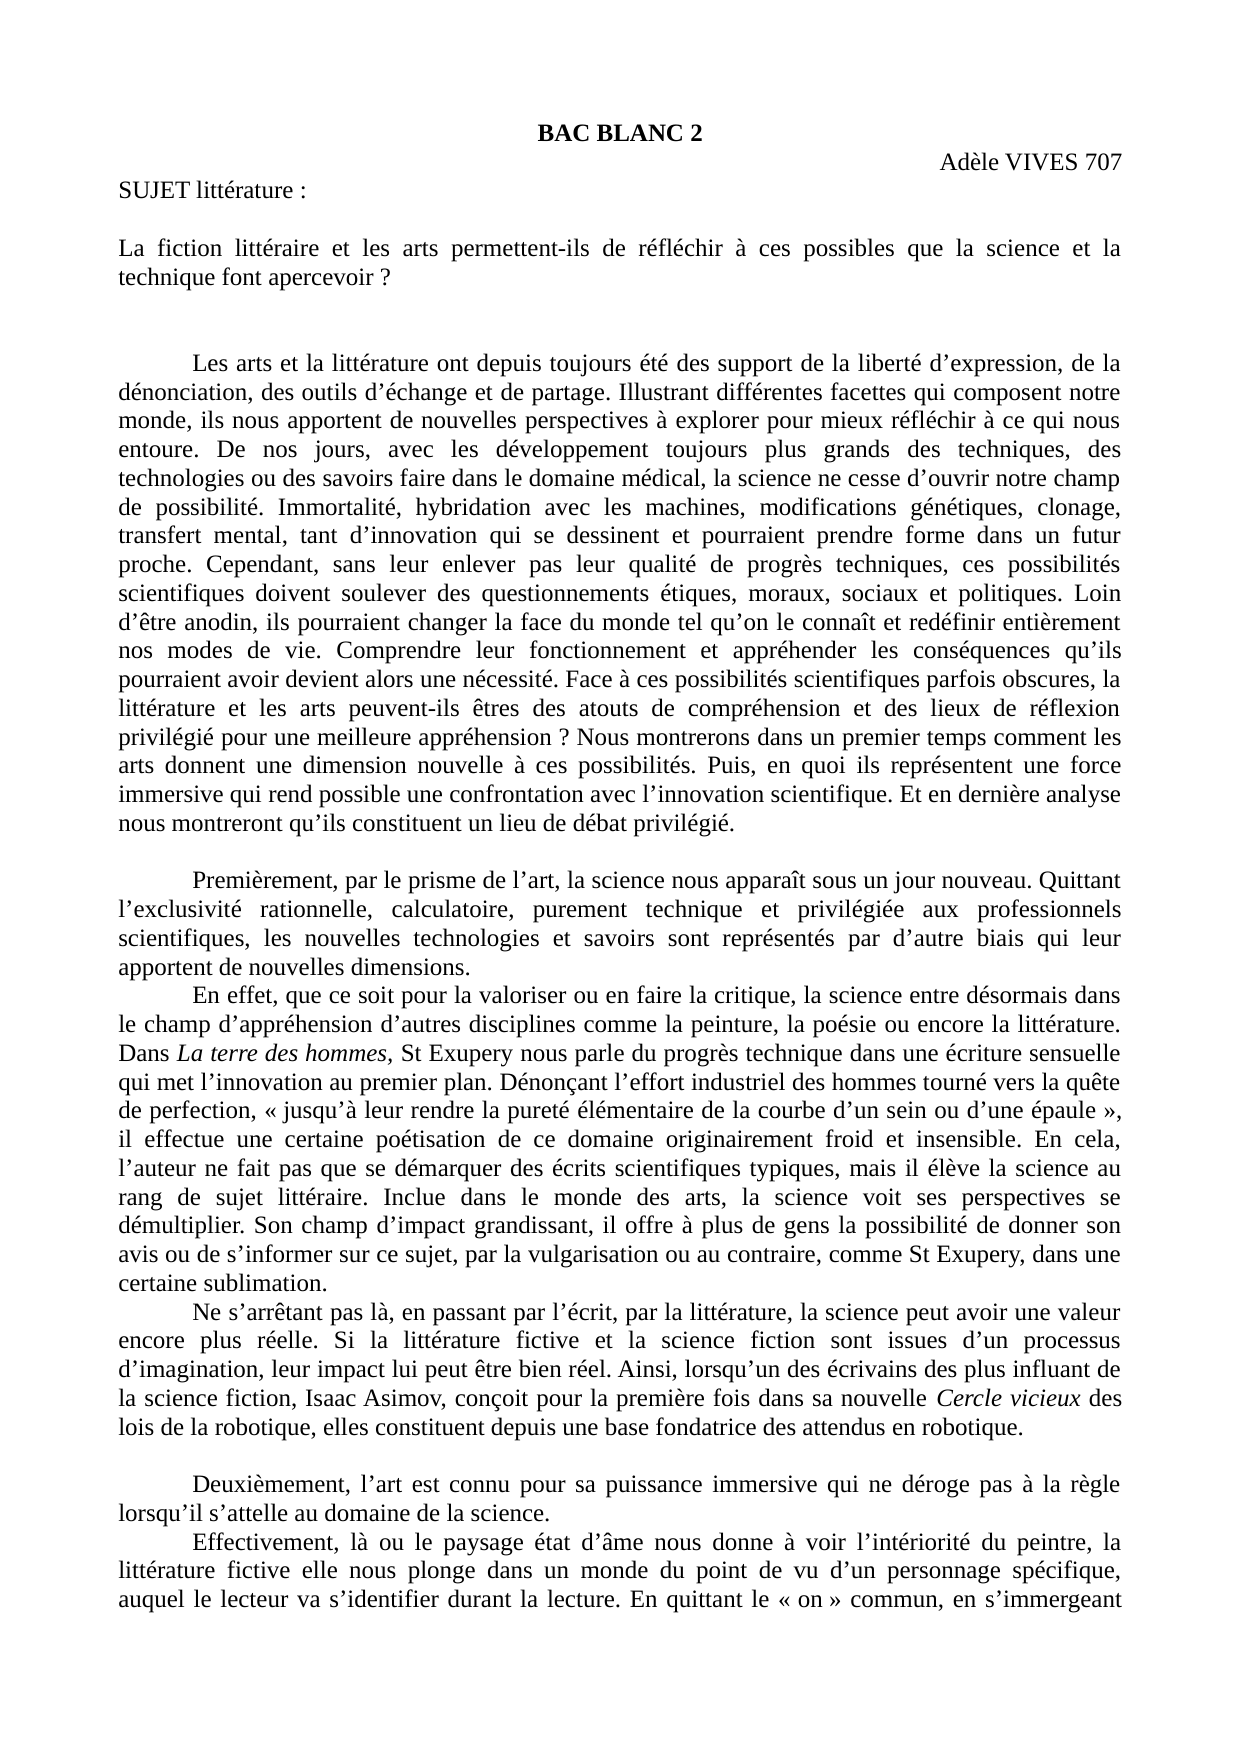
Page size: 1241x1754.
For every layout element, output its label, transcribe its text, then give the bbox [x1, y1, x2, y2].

text La fiction littéraire et les arts permettent-ils de réfléchir à ces possibles que la science et la technique font apercevoir ? [118, 233, 1122, 291]
text Premièrement, par le prisme de l’art, la science nous apparaît sous un jour nouveau. Quittant l’exclusivité rationnelle, calculatoire, purement technique et privilégiée aux professionnels scientifiques, les nouvelles technologies et savoirs sont représentés par d’autre biais qui leur apportent de nouvelles dimensions. [118, 866, 1122, 981]
text En effet, que ce soit pour la valoriser ou en faire la critique, la science entre désormais dans le champ d’appréhension d’autres disciplines comme la peinture, la poésie ou encore la littérature. Dans La terre des hommes, St Exupery nous parle du progrès technique dans une écriture sensuelle qui met l’innovation au premier plan. Dénonçant l’effort industriel des hommes tourné vers la quête de perfection, « jusqu’à leur rendre la pureté élémentaire de la courbe d’un sein ou d’une épaule », il effectue une certaine poétisation de ce domaine originairement froid et insensible. En cela, l’auteur ne fait pas que se démarquer des écrits scientifiques typiques, mais il élève la science au rang de sujet littéraire. Inclue dans le monde des arts, la science voit ses perspectives se démultiplier. Son champ d’impact grandissant, il offre à plus de gens la possibilité de donner son avis ou de s’informer sur ce sujet, par la vulgarisation ou au contraire, comme St Exupery, dans une certaine sublimation. [118, 981, 1122, 1297]
text Les arts et la littérature ont depuis toujours été des support de la liberté d’expression, de la dénonciation, des outils d’échange et de partage. Illustrant différentes facettes qui composent notre monde, ils nous apportent de nouvelles perspectives à explorer pour mieux réfléchir à ce qui nous entoure. De nos jours, avec les développement toujours plus grands des techniques, des technologies ou des savoirs faire dans le domaine médical, la science ne cesse d’ouvrir notre champ de possibilité. Immortalité, hybridation avec les machines, modifications génétiques, clonage, transfert mental, tant d’innovation qui se dessinent et pourraient prendre forme dans un futur proche. Cependant, sans leur enlever pas leur qualité de progrès techniques, ces possibilités scientifiques doivent soulever des questionnements étiques, moraux, sociaux et politiques. Loin d’être anodin, ils pourraient changer la face du monde tel qu’on le connaît et redéfinir entièrement nos modes de vie. Comprendre leur fonctionnement et appréhender les conséquences qu’ils pourraient avoir devient alors une nécessité. Face à ces possibilités scientifiques parfois obscures, la littérature et les arts peuvent-ils êtres des atouts de compréhension et des lieux de réflexion privilégié pour une meilleure appréhension ? Nous montrerons dans un premier temps comment les arts donnent une dimension nouvelle à ces possibilités. Puis, en quoi ils représentent une force immersive qui rend possible une confrontation avec l’innovation scientifique. Et en dernière analyse nous montreront qu’ils constituent un lieu de débat privilégié. [118, 348, 1122, 837]
text Deuxièmement, l’art est connu pour sa puissance immersive qui ne déroge pas à la règle lorsqu’il s’attelle au domaine de la science. [118, 1469, 1122, 1527]
text Ne s’arrêtant pas là, en passant par l’écrit, par la littérature, la science peut avoir une valeur encore plus réelle. Si la littérature fictive et la science fiction sont issues d’un processus d’imagination, leur impact lui peut être bien réel. Ainsi, lorsqu’un des écrivains des plus influant de la science fiction, Isaac Asimov, conçoit pour la première fois dans sa nouvelle Cercle vicieux des lois de la robotique, elles constituent depuis une base fondatrice des attendus en robotique. [118, 1297, 1122, 1441]
text SUJET littérature : [118, 176, 1122, 204]
text BAC BLANC 2 [118, 118, 1122, 147]
text Adèle VIVES 707 [118, 147, 1122, 176]
text Effectivement, là ou le paysage état d’âme nous donne à voir l’intériorité du peintre, la littérature fictive elle nous plonge dans un monde du point de vu d’un personnage spécifique, auquel le lecteur va s’identifier durant la lecture. En quittant le « on » commun, en s’immergeant [118, 1527, 1122, 1613]
